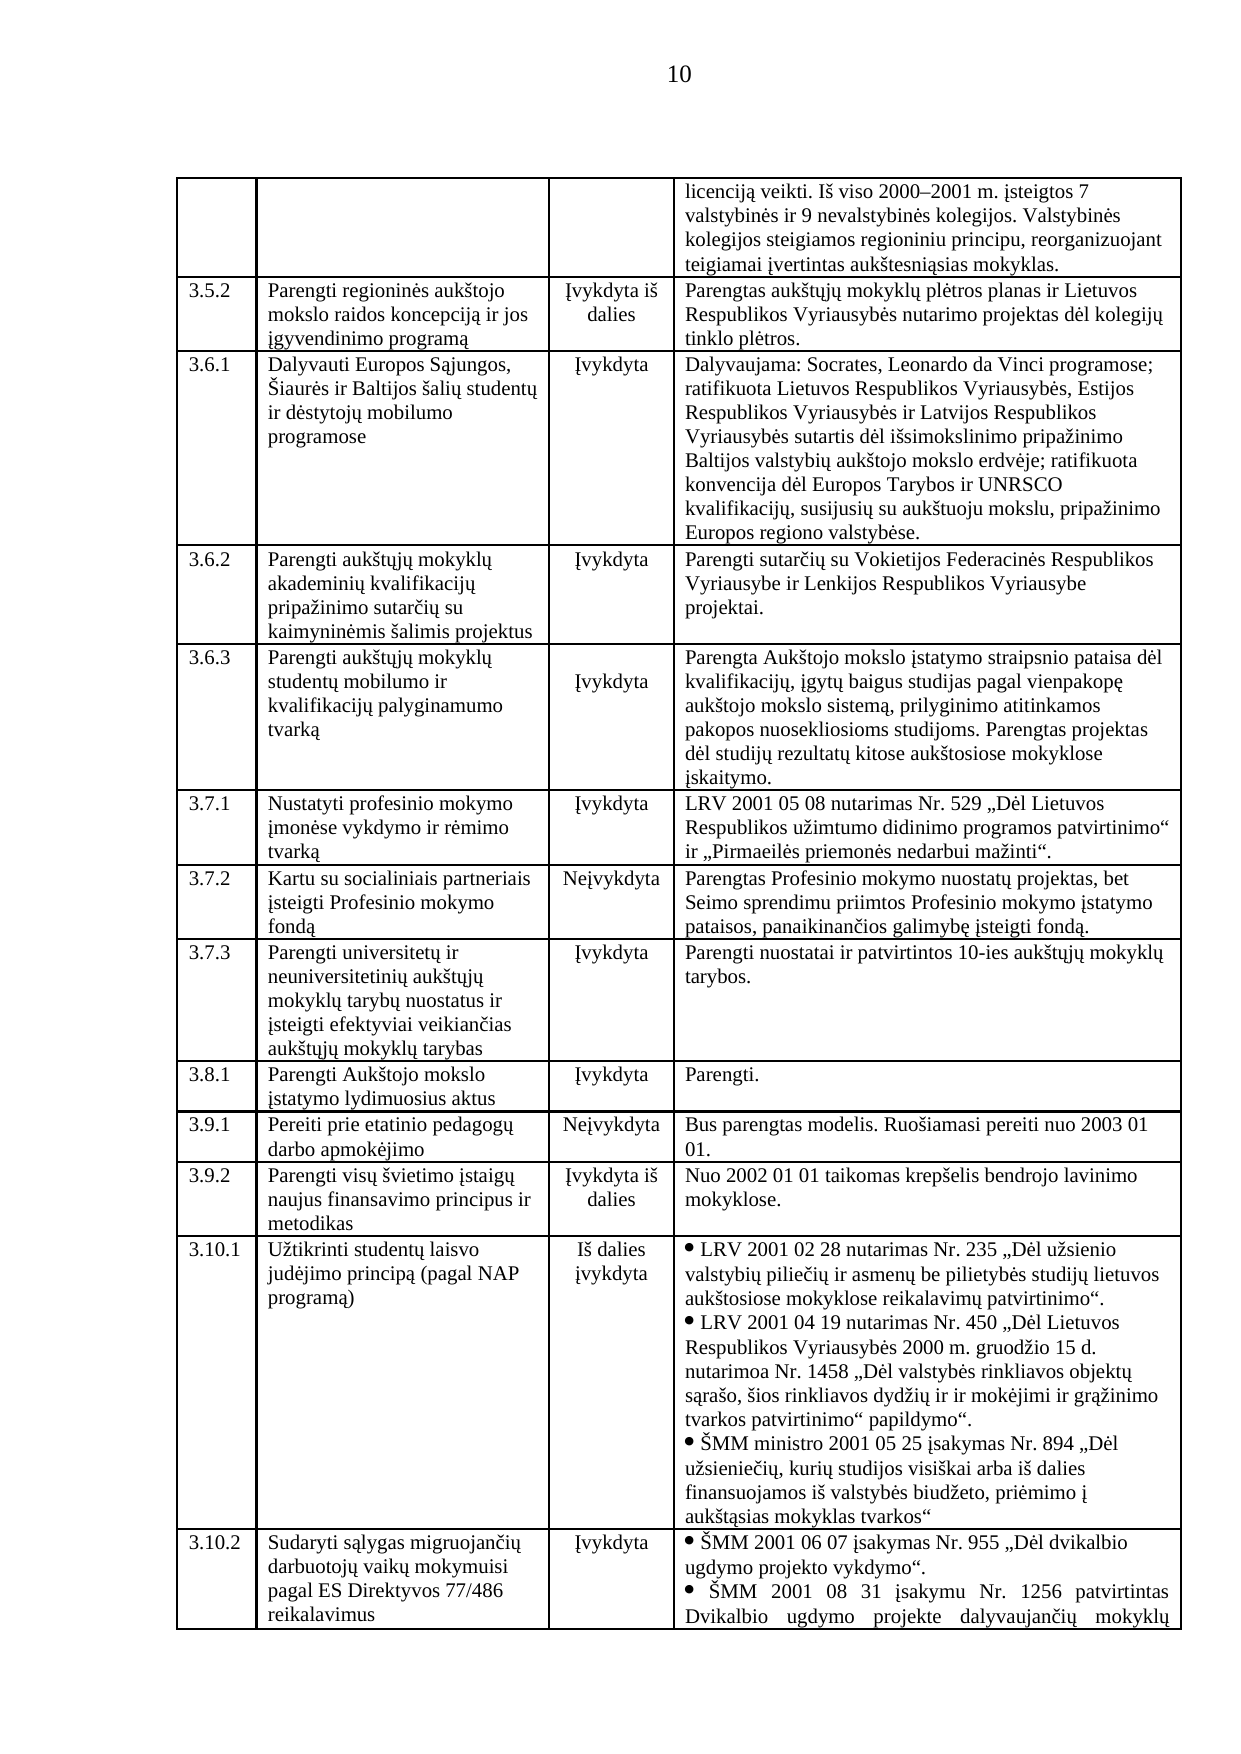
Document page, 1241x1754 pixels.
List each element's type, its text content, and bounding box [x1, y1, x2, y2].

table_cell [258, 179, 548, 276]
table_cell Dalyvauti Europos Sąjungos, Šiaurės ir Baltijos šalių studentų ir dėstytojų mobilumo programose [258, 352, 548, 544]
table_cell Parengti aukštųjų mokyklų akademinių kvalifikacijų pripažinimo sutarčių su kaimyninėmis šalimis projektus [258, 546, 548, 643]
table_cell Įvykdyta [550, 546, 673, 643]
table_cell Nuo 2002 01 01 taikomas krepšelis bendrojo lavinimo mokyklose. [675, 1163, 1180, 1235]
table_cell Pereiti prie etatinio pedagogų darbo apmokėjimo [258, 1113, 548, 1161]
table_cell Parengtas aukštųjų mokyklų plėtros planas ir Lietuvos Respublikos Vyriausybės nutarimo projektas dėl kolegijų tinklo plėtros. [675, 278, 1180, 350]
table_cell 3.10.1 [178, 1237, 255, 1528]
table_cell Įvykdyta [550, 1530, 673, 1628]
table_cell licenciją veikti. Iš viso 2000–2001 m. įsteigtos 7 valstybinės ir 9 nevalstybinės kolegijos. Valstybinės kolegijos steigiamos regioniniu principu, reorganizuojant teigiamai įvertintas aukštesniąsias mokyklas. [675, 179, 1180, 276]
table_cell Parengti regioninės aukštojo mokslo raidos koncepciją ir jos įgyvendinimo programą [258, 278, 548, 350]
table_cell Parengti aukštųjų mokyklų studentų mobilumo ir kvalifikacijų palyginamumo tvarką [258, 645, 548, 789]
table_cell 3.9.2 [178, 1163, 255, 1235]
table_cell Nustatyti profesinio mokymo įmonėse vykdymo ir rėmimo tvarką [258, 791, 548, 863]
table_cell Parengti sutarčių su Vokietijos Federacinės Respublikos Vyriausybe ir Lenkijos Respublikos Vyriausybe projektai. [675, 546, 1180, 643]
table_cell Neįvykdyta [550, 866, 673, 938]
table_cell Sudaryti sąlygas migruojančių darbuotojų vaikų mokymuisi pagal ES Direktyvos 77/486 reikalavimus [258, 1530, 548, 1628]
table_cell Įvykdyta [550, 352, 673, 544]
table_cell Įvykdyta [550, 645, 673, 789]
table_cell LRV 2001 05 08 nutarimas Nr. 529 „Dėl Lietuvos Respublikos užimtumo didinimo programos patvirtinimo“ ir „Pirmaeilės priemonės nedarbui mažinti“. [675, 791, 1180, 863]
table_cell 3.7.3 [178, 940, 255, 1060]
table_cell Užtikrinti studentų laisvo judėjimo principą (pagal NAP programą) [258, 1237, 548, 1528]
table_cell Įvykdyta iš dalies [550, 1163, 673, 1235]
table_cell Parengti universitetų ir neuniversitetinių aukštųjų mokyklų tarybų nuostatus ir įsteigti efektyviai veikiančias aukštųjų mokyklų tarybas [258, 940, 548, 1060]
table_cell Parengti visų švietimo įstaigų naujus finansavimo principus ir metodikas [258, 1163, 548, 1235]
table_cell Įvykdyta [550, 940, 673, 1060]
table_cell 3.10.2 [178, 1530, 255, 1628]
table_cell 3.8.1 [178, 1062, 255, 1110]
table_cell Parengtas Profesinio mokymo nuostatų projektas, bet Seimo sprendimu priimtos Profesinio mokymo įstatymo pataisos, panaikinančios galimybę įsteigti fondą. [675, 866, 1180, 938]
table_cell 3.7.1 [178, 791, 255, 863]
table_cell Bus parengtas modelis. Ruošiamasi pereiti nuo 2003 01 01. [675, 1113, 1180, 1161]
table_cell Dalyvaujama: Socrates, Leonardo da Vinci programose; ratifikuota Lietuvos Respublikos Vyriausybės, Estijos Respublikos Vyriausybės ir Latvijos Respublikos Vyriausybės sutartis dėl išsimokslinimo pripažinimo Baltijos valstybių aukštojo mokslo erdvėje; ratifikuota konvencija dėl Europos Tarybos ir UNRSCO kvalifikacijų, susijusių su aukštuoju mokslu, pripažinimo Europos regiono valstybėse. [675, 352, 1180, 544]
table_cell Iš dalies įvykdyta [550, 1237, 673, 1528]
table_cell [550, 179, 673, 276]
table_cell Neįvykdyta [550, 1113, 673, 1161]
table_cell 3.5.2 [178, 278, 255, 350]
table_cell [178, 179, 255, 276]
table_cell 3.6.1 [178, 352, 255, 544]
table_cell Parengti. [675, 1062, 1180, 1110]
table_cell Įvykdyta iš dalies [550, 278, 673, 350]
table_cell 3.6.2 [178, 546, 255, 643]
table_cell 3.7.2 [178, 866, 255, 938]
table_cell 3.6.3 [178, 645, 255, 789]
table_cell Parengti nuostatai ir patvirtintos 10-ies aukštųjų mokyklų tarybos. [675, 940, 1180, 1060]
table_cell Parengta Aukštojo mokslo įstatymo straipsnio pataisa dėl kvalifikacijų, įgytų baigus studijas pagal vienpakopę aukštojo mokslo sistemą, prilyginimo atitinkamos pakopos nuosekliosioms studijoms. Parengtas projektas dėl studijų rezultatų kitose aukštosiose mokyklose įskaitymo. [675, 645, 1180, 789]
table_cell Kartu su socialiniais partneriais įsteigti Profesinio mokymo fondą [258, 866, 548, 938]
table_cell Parengti Aukštojo mokslo įstatymo lydimuosius aktus [258, 1062, 548, 1110]
table_cell  ŠMM 2001 06 07 įsakymas Nr. 955 „Dėl dvikalbio ugdymo projekto vykdymo“.  ŠMM 2001 08 31 įsakymu Nr. 1256 patvirtintas Dvikalbio ugdymo projekte dalyvaujančių mokyklų [675, 1530, 1180, 1628]
table_cell 3.9.1 [178, 1113, 255, 1161]
table_cell Įvykdyta [550, 791, 673, 863]
table_cell  LRV 2001 02 28 nutarimas Nr. 235 „Dėl užsienio valstybių piliečių ir asmenų be pilietybės studijų lietuvos aukštosiose mokyklose reikalavimų patvirtinimo“.  LRV 2001 04 19 nutarimas Nr. 450 „Dėl Lietuvos Respublikos Vyriausybės 2000 m. gruodžio 15 d. nutarimoa Nr. 1458 „Dėl valstybės rinkliavos objektų sąrašo, šios rinkliavos dydžių ir ir mokėjimi ir grąžinimo tvarkos patvirtinimo“ papildymo“.  ŠMM ministro 2001 05 25 įsakymas Nr. 894 „Dėl užsieniečių, kurių studijos visiškai arba iš dalies finansuojamos iš valstybės biudžeto, priėmimo į aukštąsias mokyklas tvarkos“ [675, 1237, 1180, 1528]
table_cell Įvykdyta [550, 1062, 673, 1110]
